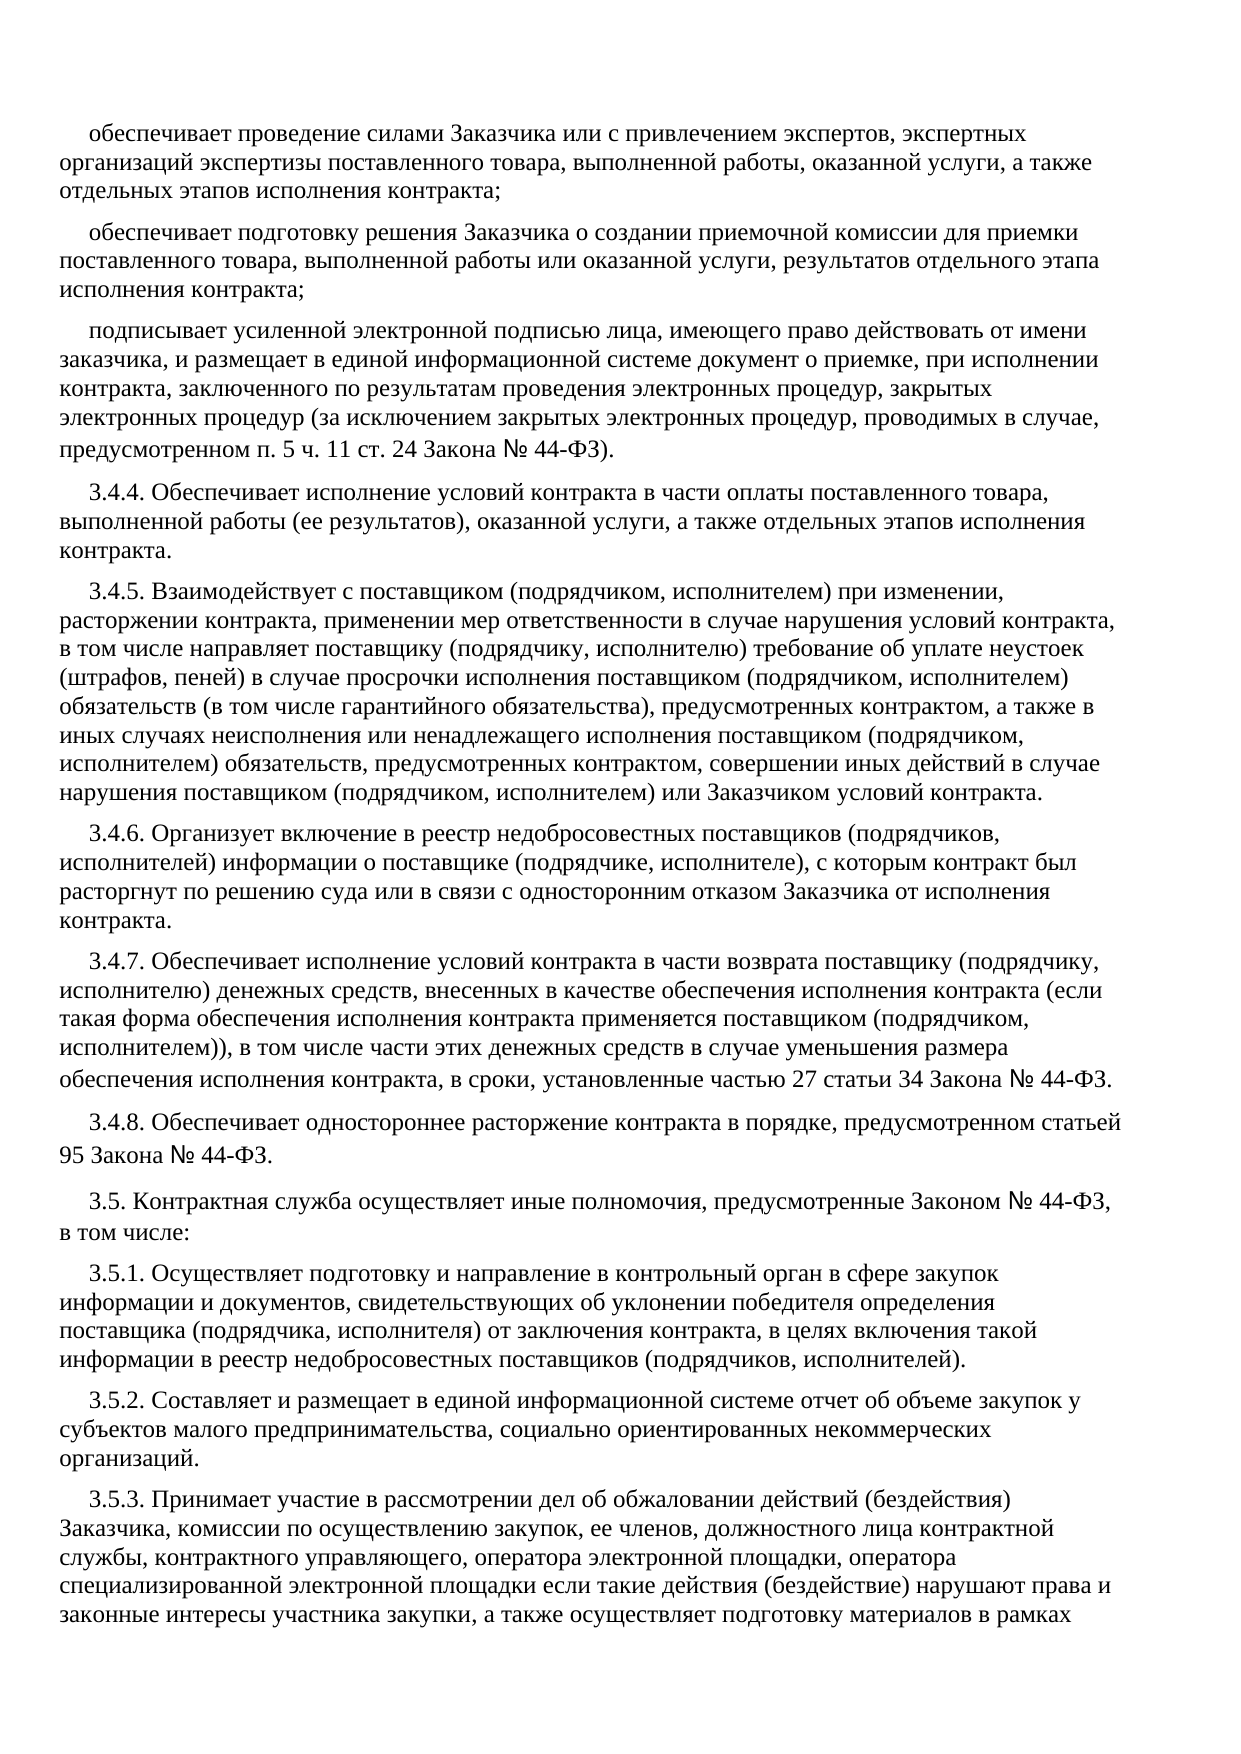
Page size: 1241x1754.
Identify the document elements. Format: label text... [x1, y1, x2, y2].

text 3.4.6. Организует включение в реестр недобросовестных поставщиков (подрядчиков, исполнителей) информации о поставщике (подрядчике, исполнителе), с которым контракт был расторгнут по решению суда или в связи с односторонним отказом Заказчика от исполнения контракта. [59, 818, 1122, 933]
text 3.4.5. Взаимодействует с поставщиком (подрядчиком, исполнителем) при изменении, расторжении контракта, применении мер ответственности в случае нарушения условий контракта, в том числе направляет поставщику (подрядчику, исполнителю) требование об уплате неустоек (штрафов, пеней) в случае просрочки исполнения поставщиком (подрядчиком, исполнителем) обязательств (в том числе гарантийного обязательства), предусмотренных контрактом, а также в иных случаях неисполнения или ненадлежащего исполнения поставщиком (подрядчиком, исполнителем) обязательств, предусмотренных контрактом, совершении иных действий в случае нарушения поставщиком (подрядчиком, исполнителем) или Заказчиком условий контракта. [59, 576, 1122, 806]
text 3.4.8. Обеспечивает одностороннее расторжение контракта в порядке, предусмотренном статьей 95 Закона № 44-ФЗ. [59, 1107, 1122, 1170]
text 3.5.3. Принимает участие в рассмотрении дел об обжаловании действий (бездействия) Заказчика, комиссии по осуществлению закупок, ее членов, должностного лица контрактной службы, контрактного управляющего, оператора электронной площадки, оператора специализированной электронной площадки если такие действия (бездействие) нарушают права и законные интересы участника закупки, а также осуществляет подготовку материалов в рамках [59, 1484, 1122, 1628]
text обеспечивает проведение силами Заказчика или с привлечением экспертов, экспертных организаций экспертизы поставленного товара, выполненной работы, оказанной услуги, а также отдельных этапов исполнения контракта; [59, 118, 1122, 204]
text 3.5.1. Осуществляет подготовку и направление в контрольный орган в сфере закупок информации и документов, свидетельствующих об уклонении победителя определения поставщика (подрядчика, исполнителя) от заключения контракта, в целях включения такой информации в реестр недобросовестных поставщиков (подрядчиков, исполнителей). [59, 1258, 1122, 1373]
text 3.5. Контрактная служба осуществляет иные полномочия, предусмотренные Законом № 44-ФЗ, в том числе: [59, 1183, 1122, 1246]
text 3.4.7. Обеспечивает исполнение условий контракта в части возврата поставщику (подрядчику, исполнителю) денежных средств, внесенных в качестве обеспечения исполнения контракта (если такая форма обеспечения исполнения контракта применяется поставщиком (подрядчиком, исполнителем)), в том числе части этих денежных средств в случае уменьшения размера обеспечения исполнения контракта, в сроки, установленные частью 27 статьи 34 Закона № 44-ФЗ. [59, 946, 1122, 1095]
text подписывает усиленной электронной подписью лица, имеющего право действовать от имени заказчика, и размещает в единой информационной системе документ о приемке, при исполнении контракта, заключенного по результатам проведения электронных процедур, закрытых электронных процедур (за исключением закрытых электронных процедур, проводимых в случае, предусмотренном п. 5 ч. 11 ст. 24 Закона № 44-ФЗ). [59, 316, 1122, 465]
text 3.4.4. Обеспечивает исполнение условий контракта в части оплаты поставленного товара, выполненной работы (ее результатов), оказанной услуги, а также отдельных этапов исполнения контракта. [59, 477, 1122, 563]
text обеспечивает подготовку решения Заказчика о создании приемочной комиссии для приемки поставленного товара, выполненной работы или оказанной услуги, результатов отдельного этапа исполнения контракта; [59, 217, 1122, 303]
text 3.5.2. Составляет и размещает в единой информационной системе отчет об объеме закупок у субъектов малого предпринимательства, социально ориентированных некоммерческих организаций. [59, 1386, 1122, 1472]
